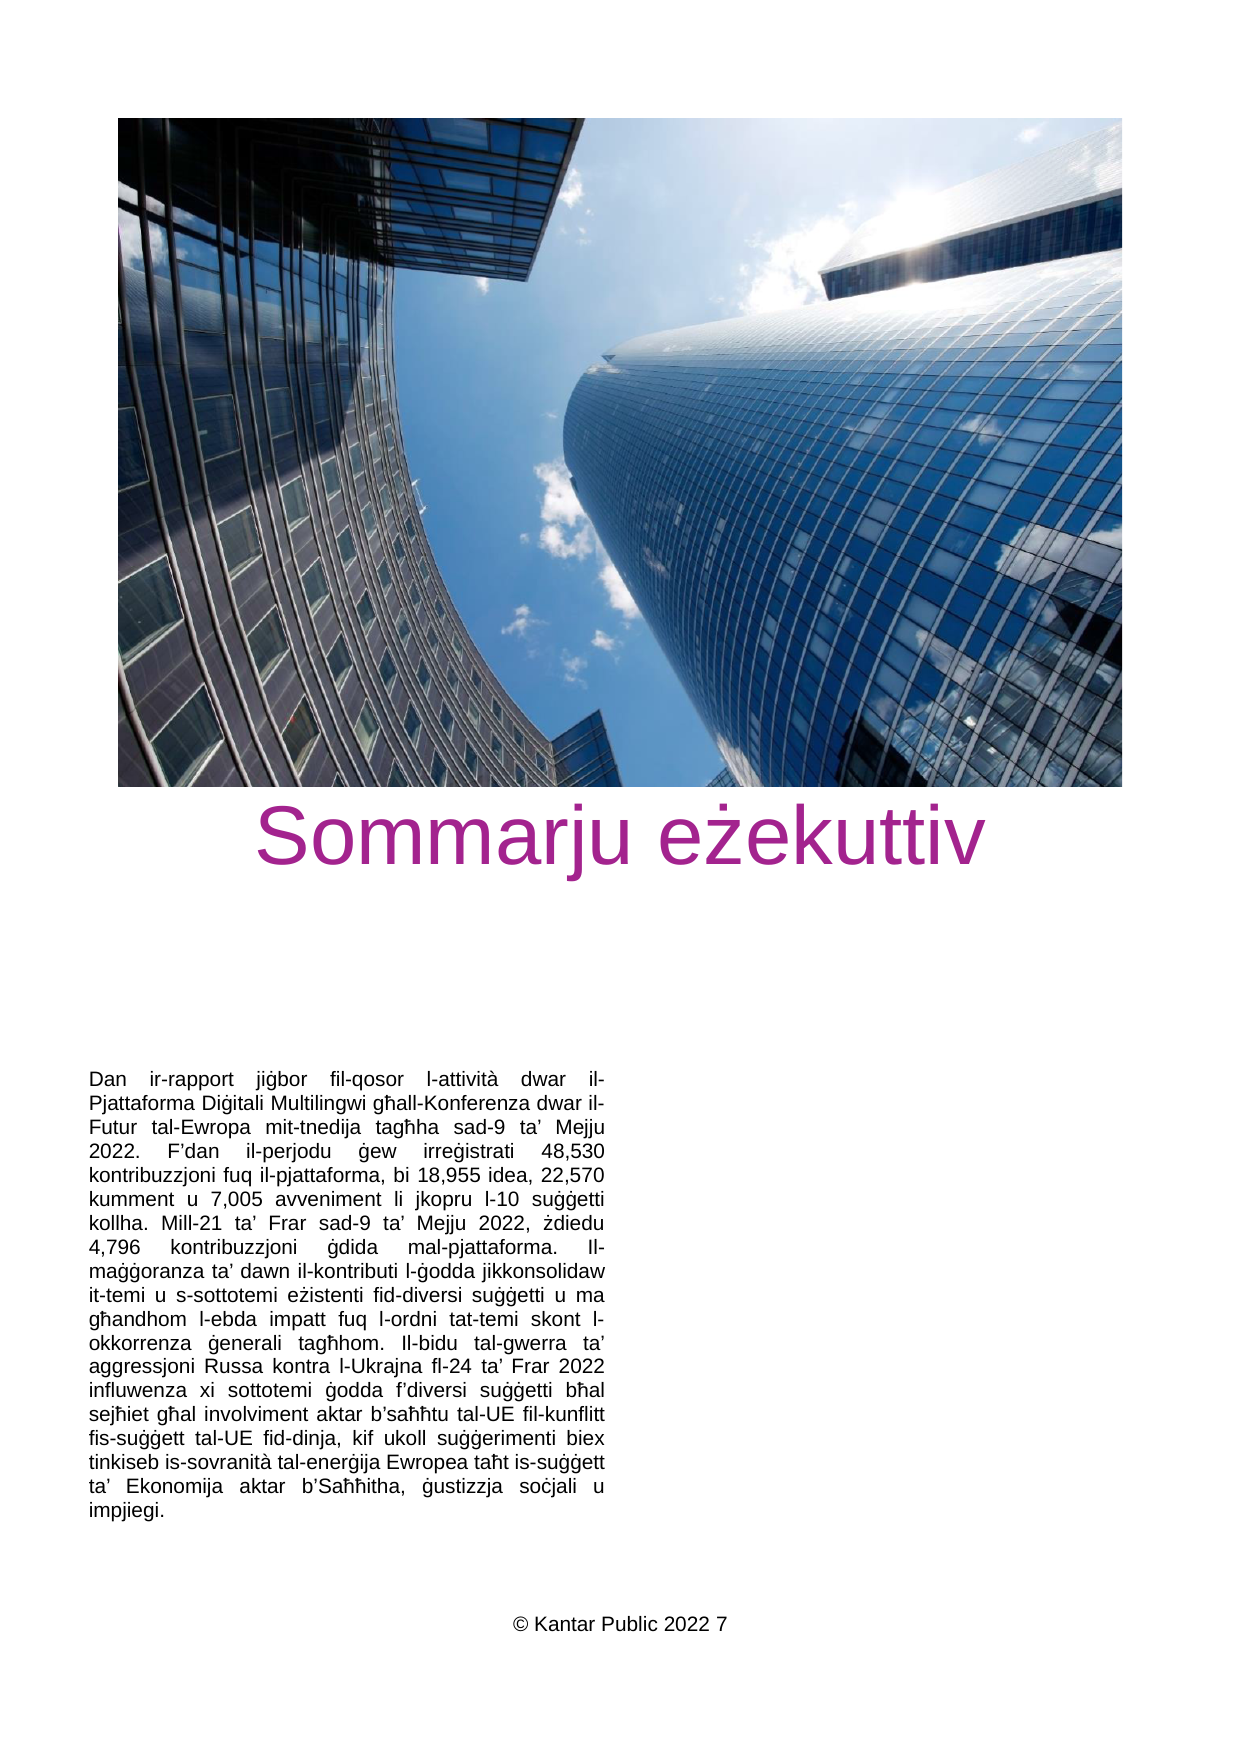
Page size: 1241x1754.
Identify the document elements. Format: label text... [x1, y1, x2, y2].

text Dan ir-rapport jiġbor fil-qosor l-attività dwar il-Pjattaforma Diġitali Multilingwi għall-Konferenza dwar il-Futur tal-Ewropa mit-tnedija tagħha sad-9 ta’ Mejju 2022. F’dan il-perjodu ġew irreġistrati 48,530 kontribuzzjoni fuq il-pjattaforma, bi 18,955 idea, 22,570 kumment u 7,005 avveniment li jkopru l-10 suġġetti kollha. Mill-21 ta’ Frar sad-9 ta’ Mejju 2022, żdiedu 4,796 kontribuzzjoni ġdida mal-pjattaforma. Il-maġġoranza ta’ dawn il-kontributi l-ġodda jikkonsolidaw it-temi u s-sottotemi eżistenti fid-diversi suġġetti u ma għandhom l-ebda impatt fuq l-ordni tat-temi skont l-okkorrenza ġenerali tagħhom. Il-bidu tal-gwerra ta’ aggressjoni Russa kontra l-Ukrajna fl-24 ta’ Frar 2022 influwenza xi sottotemi ġodda f’diversi suġġetti bħal sejħiet għal involviment aktar b’saħħtu tal-UE fil-kunflitt fis-suġġett tal-UE fid-dinja, kif ukoll suġġerimenti biex tinkiseb is-sovranità tal-enerġija Ewropea taħt is-suġġett ta’ Ekonomija aktar b’Saħħitha, ġustizzja soċjali u impjiegi. [88, 1067, 605, 1522]
subtitle Sommarju eżekuttiv [88, 118, 1152, 882]
picture [118, 118, 1123, 787]
